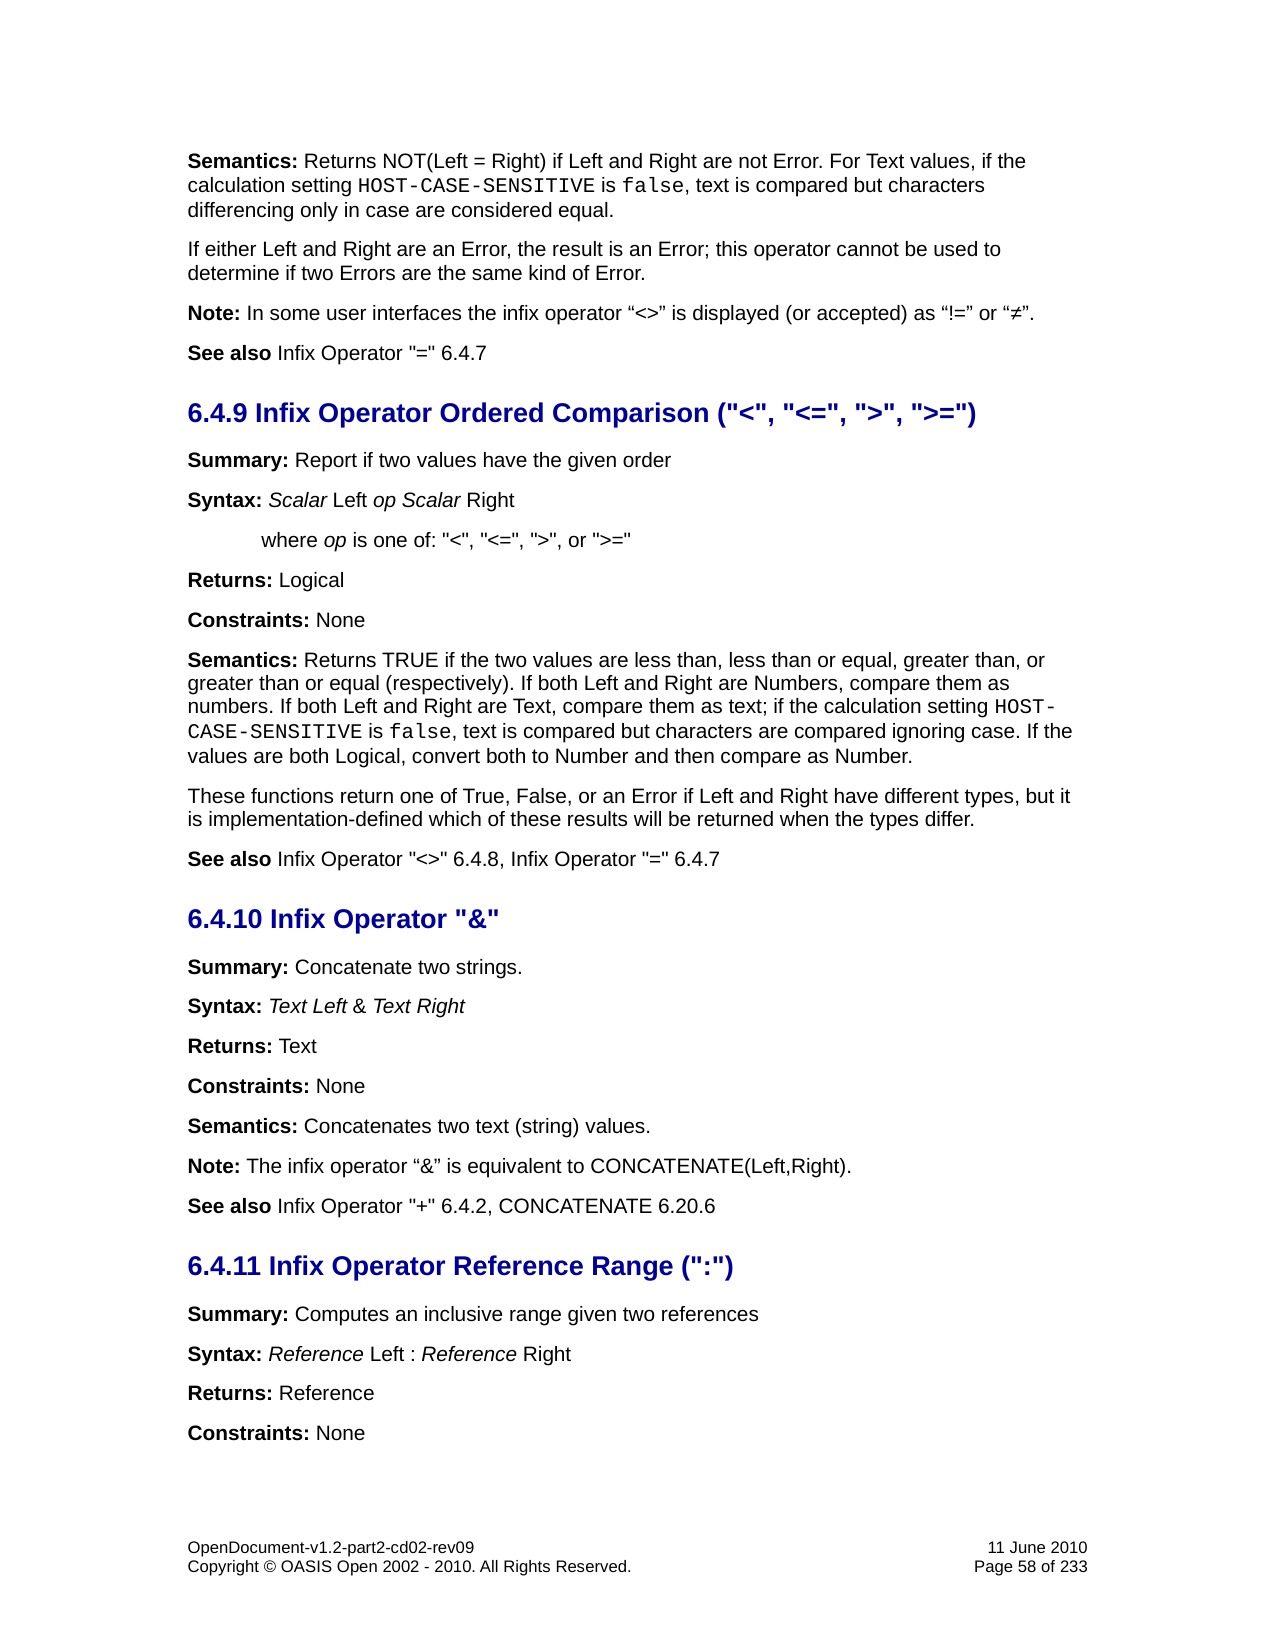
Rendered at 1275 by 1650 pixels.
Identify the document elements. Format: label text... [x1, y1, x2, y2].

text Semantics: Concatenates two text (string) values. [187, 1115, 1088, 1138]
text where op is one of: "<", "<=", ">", or ">=" [187, 528, 1088, 552]
text Summary: Computes an inclusive range given two references [187, 1302, 1088, 1326]
text If either Left and Right are an Error, the result is an Error; this operator cannot be used to determine if two Errors are the same kind of Error. [187, 238, 1088, 284]
text Constraints: None [187, 608, 1088, 632]
text See also Infix Operator "=" 6.4.7 [187, 341, 1088, 364]
text Summary: Report if two values have the given order [187, 449, 1088, 472]
subtitle Infix Operator Ordered Comparison ("<", "<=", ">", ">=") [187, 398, 1088, 428]
text Returns: Reference [187, 1382, 1088, 1405]
text Note: The infix operator “&” is equivalent to CONCATENATE(Left,Right). [187, 1155, 1088, 1178]
text Constraints: None [187, 1075, 1088, 1098]
text See also Infix Operator "+" 6.4.2, CONCATENATE 6.20.6 [187, 1195, 1088, 1218]
text Returns: Logical [187, 568, 1088, 592]
text Syntax: Text Left & Text Right [187, 995, 1088, 1018]
subtitle Infix Operator "&" [187, 904, 1088, 934]
text These functions return one of True, False, or an Error if Left and Right have different types, but it is implementation-defined which of these results will be returned when the types differ. [187, 784, 1088, 831]
subtitle Infix Operator Reference Range (":") [187, 1251, 1088, 1281]
text Note: In some user interfaces the infix operator “<>” is displayed (or accepted) as “!=” or “≠”. [187, 301, 1088, 324]
text Semantics: Returns TRUE if the two values are less than, less than or equal, greater than, or greater than or equal (respectively). If both Left and Right are Numbers, compare them as numbers. If both Left and Right are Text, compare them as text; if the calculation setting HOST-CASE-SENSITIVE is false, text is compared but characters are compared ignoring case. If the values are both Logical, convert both to Number and then compare as Number. [187, 648, 1088, 768]
text Syntax: Scalar Left op Scalar Right [187, 489, 1088, 512]
text Constraints: None [187, 1422, 1088, 1445]
text Syntax: Reference Left : Reference Right [187, 1342, 1088, 1365]
text Returns: Text [187, 1035, 1088, 1058]
text Semantics: Returns NOT(Left = Right) if Left and Right are not Error. For Text values, if the calculation setting HOST-CASE-SENSITIVE is false, text is compared but characters differencing only in case are considered equal. [187, 150, 1088, 221]
text Summary: Concatenate two strings. [187, 955, 1088, 978]
text See also Infix Operator "<>" 6.4.8, Infix Operator "=" 6.4.7 [187, 848, 1088, 871]
